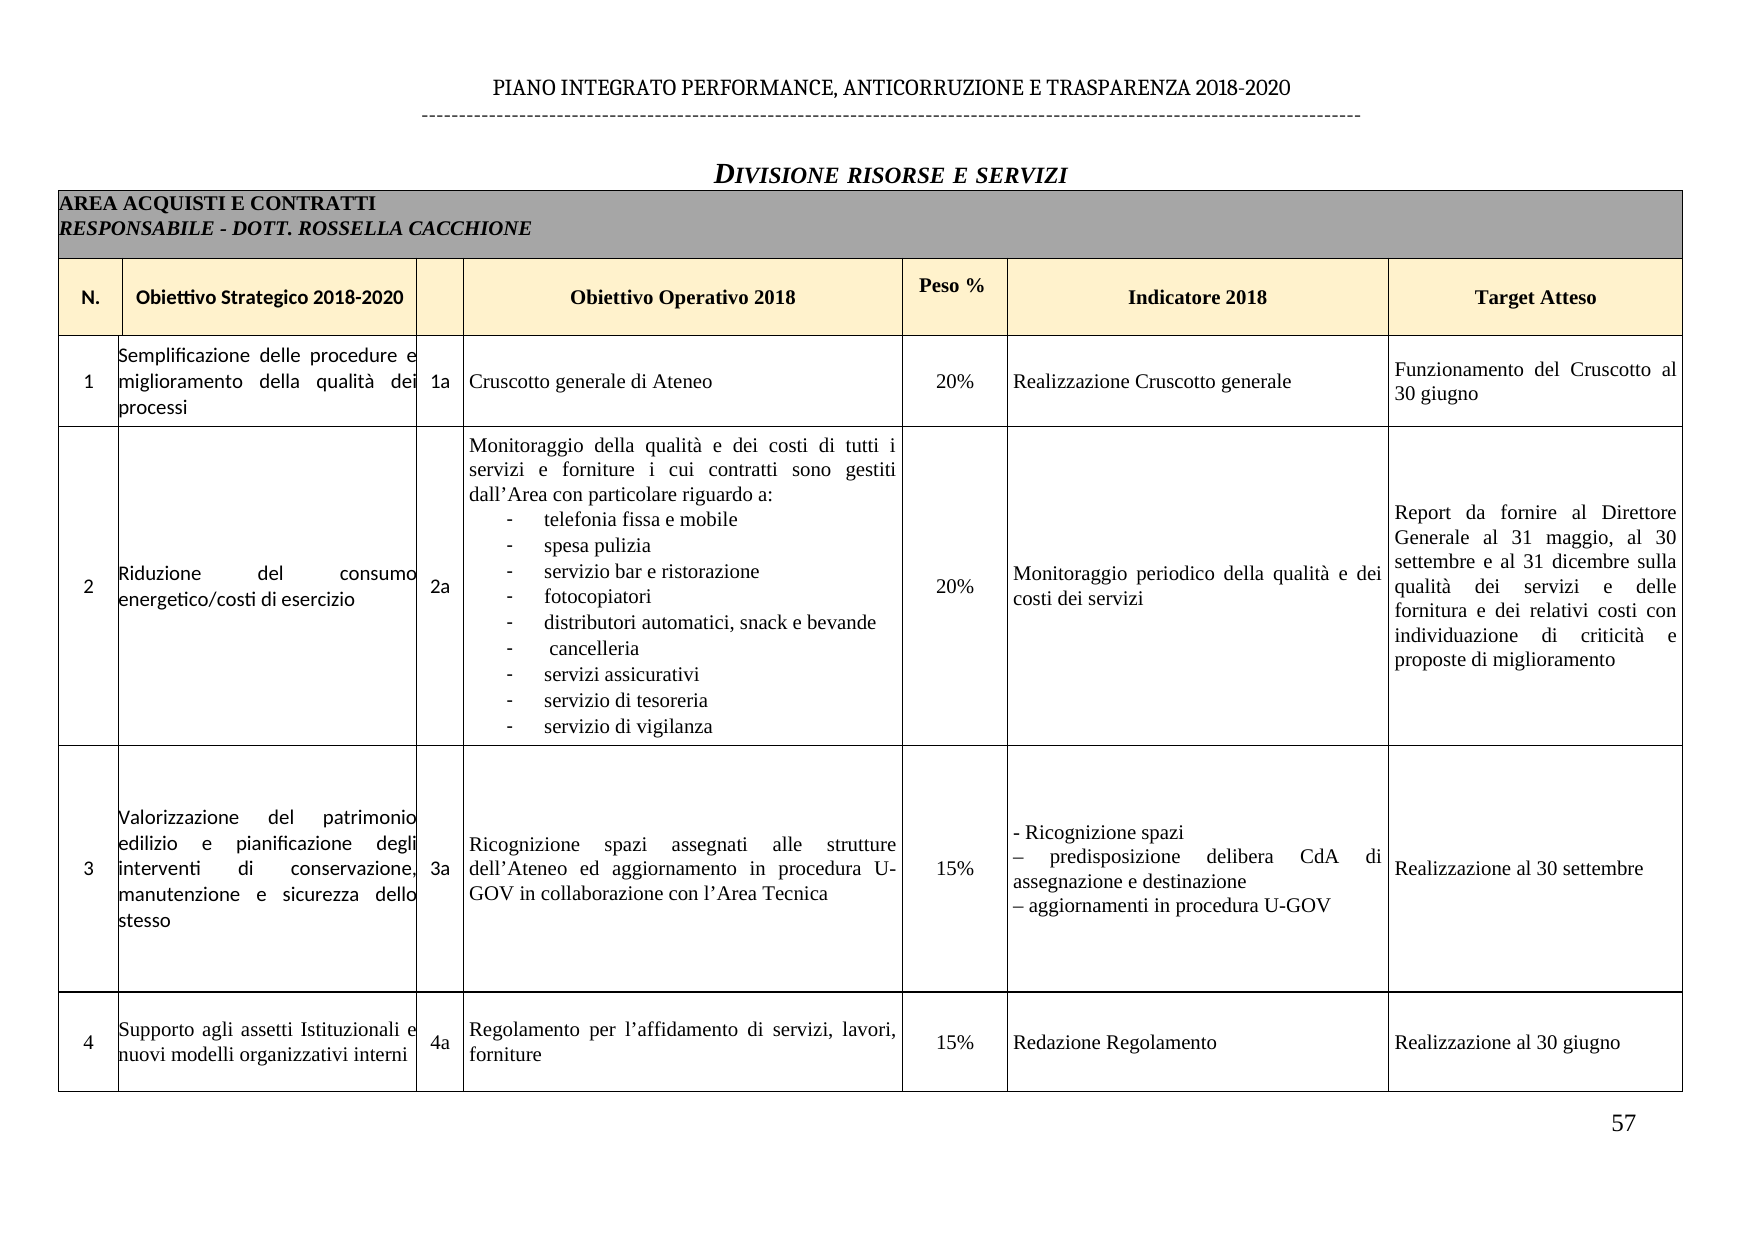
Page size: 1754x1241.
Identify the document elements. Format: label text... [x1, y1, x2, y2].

table_cell 1 [59, 336, 118, 426]
table_cell Regolamento per l’affidamento di servizi, lavori, forniture [464, 993, 902, 1091]
table_cell 4 [59, 993, 118, 1091]
table_cell 1a [417, 336, 463, 426]
text Divisione risorse e servizi [148, 156, 1636, 190]
table_cell Realizzazione al 30 giugno [1389, 993, 1682, 1091]
table_cell 15% [903, 993, 1007, 1091]
table_cell Report da fornire al Direttore Generale al 31 maggio, al 30 settembre e al 31 dicembre sulla qualità dei servizi e delle fornitura e dei relativi costi con individuazione di criticità e proposte di miglioramento [1389, 427, 1682, 745]
table_cell Cruscotto generale di Ateneo [464, 336, 902, 426]
table_header AREA ACQUISTI E CONTRATTI RESPONSABILE - DOTT. ROSSELLA CACCHIONE [59, 191, 1682, 258]
table_cell Obiettivo Strategico 2018-2020 [123, 259, 416, 335]
table_cell Monitoraggio della qualità e dei costi di tutti i servizi e forniture i cui contratti sono gestiti dall’Area con particolare riguardo a: telefonia fissa e mobile spesa pulizia servizio bar e ristorazione fotocopiatori distributori automatici, snack e bevande cancelleria servizi assicurativi servizio di tesoreria servizio di vigilanza [464, 427, 902, 745]
table_cell - Ricognizione spazi – predisposizione delibera CdA di assegnazione e destinazione – aggiornamenti in procedura U-GOV [1008, 746, 1388, 991]
table_cell 2 [59, 427, 118, 745]
table_cell Redazione Regolamento [1008, 993, 1388, 1091]
table_cell Ricognizione spazi assegnati alle strutture dell’Ateneo ed aggiornamento in procedura U-GOV in collaborazione con l’Area Tecnica [464, 746, 902, 991]
table_cell Monitoraggio periodico della qualità e dei costi dei servizi [1008, 427, 1388, 745]
table_cell Indicatore 2018 [1008, 259, 1388, 335]
table_cell Target Atteso [1389, 259, 1682, 335]
table_cell Realizzazione Cruscotto generale [1008, 336, 1388, 426]
table_cell 3a [417, 746, 463, 991]
table_cell 2a [417, 427, 463, 745]
table_cell 15% [903, 746, 1007, 991]
table_cell Valorizzazione del patrimonio edilizio e pianificazione degli interventi di conservazione, manutenzione e sicurezza dello stesso [119, 746, 416, 991]
table_cell Semplificazione delle procedure e miglioramento della qualità dei processi [119, 336, 416, 426]
table_cell Realizzazione al 30 settembre [1389, 746, 1682, 991]
table_cell N. [59, 259, 122, 335]
table_cell Funzionamento del Cruscotto al 30 giugno [1389, 336, 1682, 426]
table_cell 20% [903, 336, 1007, 426]
table_cell 20% [903, 427, 1007, 745]
table_cell Obiettivo Operativo 2018 [464, 259, 902, 335]
table_cell Supporto agli assetti Istituzionali e nuovi modelli organizzativi interni [119, 993, 416, 1091]
table_cell 4a [417, 993, 463, 1091]
table_cell Peso % [903, 259, 1007, 335]
table_cell [417, 259, 463, 335]
table_cell Riduzione del consumo energetico/costi di esercizio [119, 427, 416, 745]
table_cell 3 [59, 746, 118, 991]
